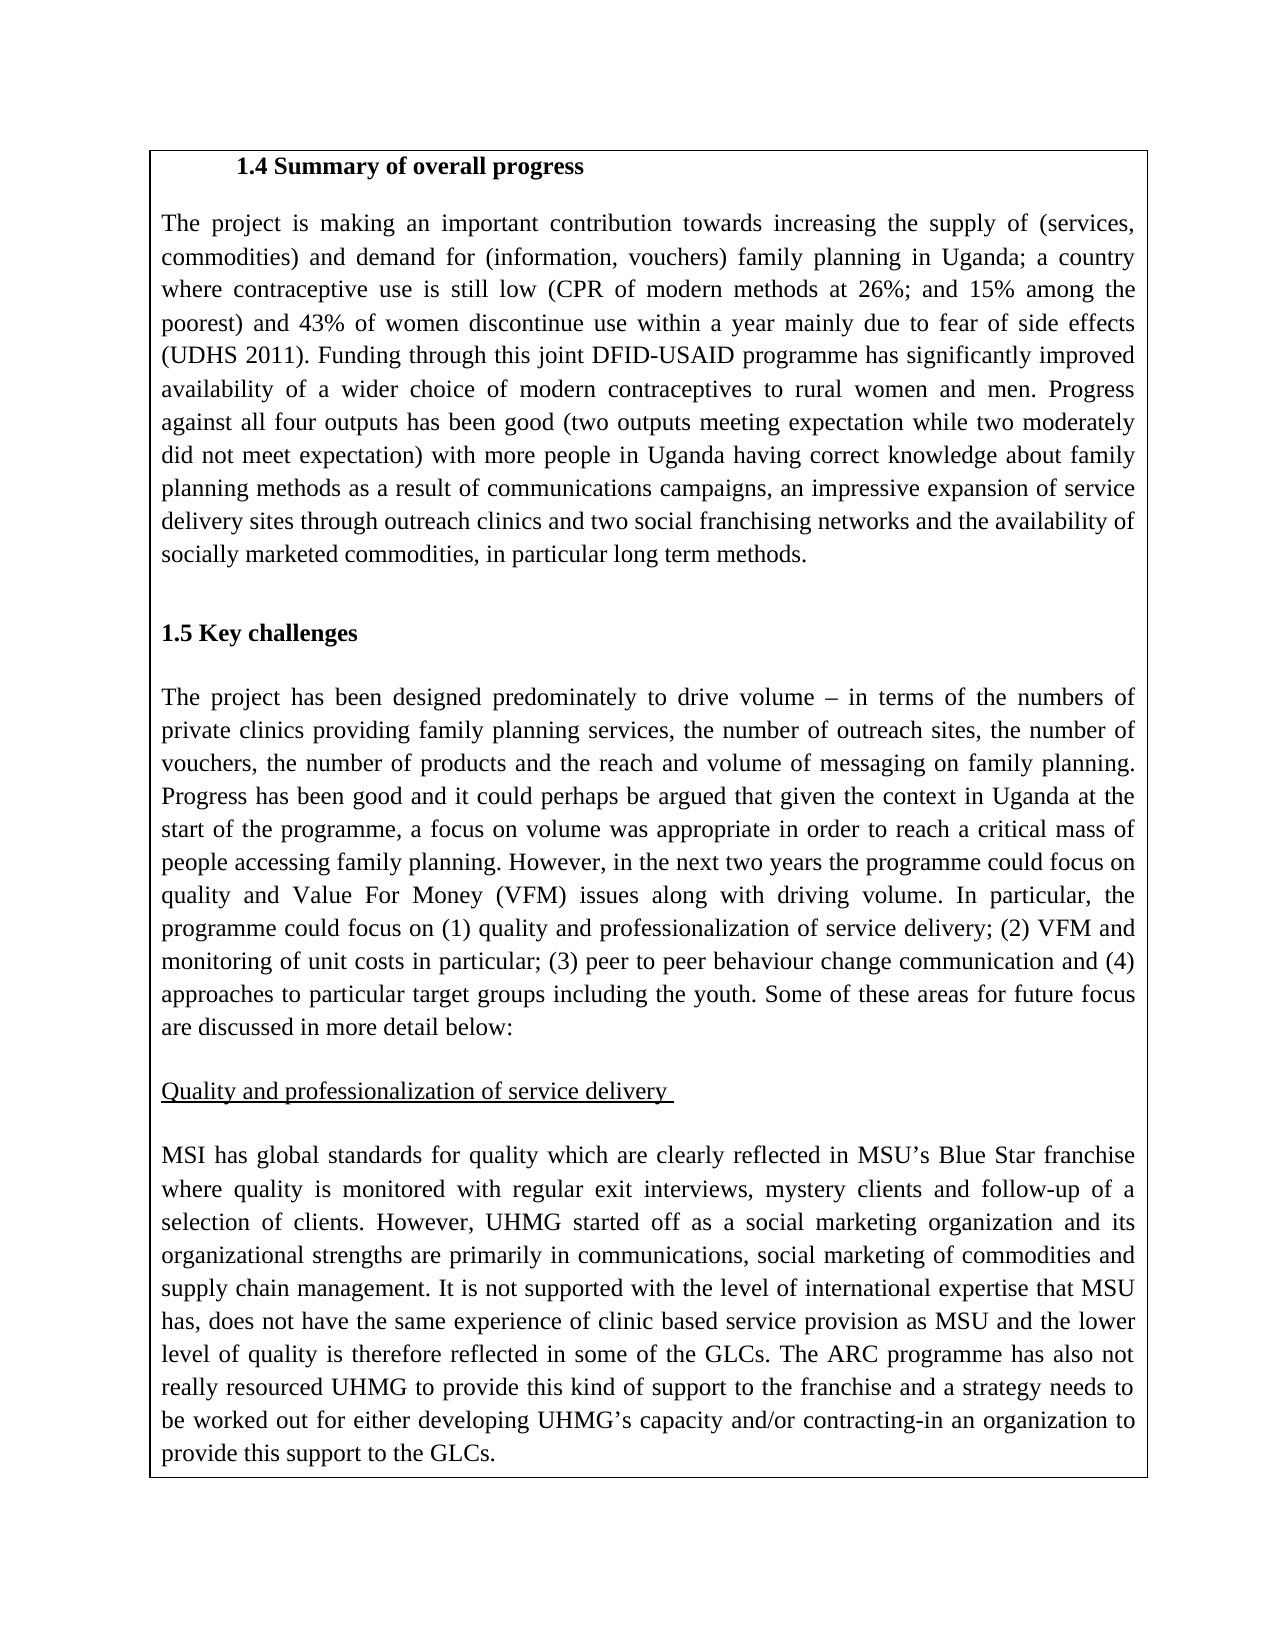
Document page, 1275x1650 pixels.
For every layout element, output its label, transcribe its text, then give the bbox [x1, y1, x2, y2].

table_cell Has the logfame been updated since last review? Yes The following changes were made to the logfame in consultation with both MSU and UHMG: The baseline on the contraceptive prevalence rate (CPR) was revised to reflect data from the 2011 Uganda Demographic Health Survey that was not available at the beginning of the programme. In addition, the milestones were revised to reflect a 1.5% increase in CPR per year following revisions to DFID Uganda’s overall target on CPR. The reporting period was changed from the calendar year to the reporting period under the contract with USAID, October to September. The milestones were revised from cumulative to annual targets. The milestones for Couple Years of Protection were revised upwards based on achievements of the first year that superseded expectations. Output indicator 1.3 was changed from percentage of the population in the 45 districts aware of UHMG socially marketed products to percentage of the population nationally reached with DFID supported FP messaging. This is because measurement of awareness can only take place through an in-depth survey conducted bi-annually. Overall target for milestone 3.1 was increased based on progress in first year and projected increase in uptake of family planning through outreach services. Indicator 3.3 changed to reflect GLCs offering long term family planning methods as opposed to short term family planning methods. This is because DFID support through this programme is procuring long term family planning methods. Overall targets set for indicators 4.1 and 4.3 were increased based on a discussion with MSU on demand generation activities to increase uptake of long acting and permanent methods. Overall output score and description: A Based on the progress to date the programme has met expectation. Direct feedback from the beneficiaries Direct feedback from beneficiaries was mainly collected through interviews and discussions with Government officials at the central and district level, donors supporting family planning, the implementing partners and other stakeholders. In addition field visits were conducted to meet with health workers and clients to get feedback on the benefits and challenges at the peripheral level. It also provided an opportunity to observe the delivery of services through the Blue Star franchise, GLCs and outreaches at public health facilities. It was clear from the discussions with the government officials that ownership of the programme at the district level was good. The district officials recognize that the ARC programme has contributed significantly to the uptake of quality family planning services in the districts in an environment of constrained resources from the public sector. In addition, efforts to work with private providers that the district officials have minimal resources to supervise and quality assure has significantly improved the quality of family planning services in the private sector, particularly through the Blue Star franchise. There has also been a significant improvement in availability of long term methods through this programme. The programme has also included district officials in the implementation of communication campaigns including radio talk shows which has increased uptake of family planning services. It was clear that ownership of the programme at the district level is very strong. However district officials observed that there is still a gap in the knowledge and skills of health care workers in the public sector on provision of particularly long term family planning methods significantly affecting the provision of quality family planning services through routine care in public facilities. In addition, integration of data generated through the outreaches and the private clinics into the Health Management Information Systems needs to be enhanced to improve district reporting and also improve integration of the programmes activities into the district work plan. In discussions with the new assistant commissioner of reproductive health it was clear that while he was aware of the implementation of activities under the programme such as the outreaches and support to private providers, the linkages between DFID and GoU funding to build public sector capacity could be strengthened. The Ministry is aware of the enormous impact the outreach services are having on communities and the contraceptive prevalence rate. The Government fully supports the policy to increase access to family planning services through public/private partnerships. It was reported that the alternative distribution mechanism through UHMG and UHMG’s communication campaigns have contributed significantly to increased awareness on family planning and availability of the commodities in both public (through outreaches) and private facilities. He also noted that the GoU with support from the World Bank is in the initial stages of designing a voucher programme for reproductive health services and will be drawing on some of the experiences of the Blue Star voucher scheme to implement this programme. UNFPA recognizes the huge contribution of support from DFID to increased availability of family planning commodities in both the public and private sectors. From discussions with UNFPA and others it could be inferred that, DFID support for procurement of contraceptives through ARC and GoU-UN JPP has contributed to increased availability of these commodities in country. The quantification and forecasting for contraceptives is done through the reproductive health commodities security committee with several stakeholders including the Ministry of Health. However, it was not clear the extent to which this was becoming more professional or at least forecasting becoming more evidence based or to what extent service information from both the public and the private sector was being used to generate forecasts. Private providers reported that they felt more confident providing family planning services following the training they have received. However, the quality of services varies significantly. From the discussions held with several clients at facilities, it could be inferred that most clients appreciated the services received through outreaches and considered the outreach teams to be highly competent in some cases preferring to wait for outreach teams than come for services through routine care. Long waiting lines during outreaches were however reported as an inconvenience. Summary of overall progress The project is making an important contribution towards increasing the supply of (services, commodities) and demand for (information, vouchers) family planning in Uganda; a country where contraceptive use is still low (CPR of modern methods at 26%; and 15% among the poorest) and 43% of women discontinue use within a year mainly due to fear of side effects (UDHS 2011). Funding through this joint DFID-USAID programme has significantly improved availability of a wider choice of modern contraceptives to rural women and men. Progress against all four outputs has been good (two outputs meeting expectation while two moderately did not meet expectation) with more people in Uganda having correct knowledge about family planning methods as a result of communications campaigns, an impressive expansion of service delivery sites through outreach clinics and two social franchising networks and the availability of socially marketed commodities, in particular long term methods. 1.5 Key challenges The project has been designed predominately to drive volume – in terms of the numbers of private clinics providing family planning services, the number of outreach sites, the number of vouchers, the number of products and the reach and volume of messaging on family planning. Progress has been good and it could perhaps be argued that given the context in Uganda at the start of the programme, a focus on volume was appropriate in order to reach a critical mass of people accessing family planning. However, in the next two years the programme could focus on quality and Value For Money (VFM) issues along with driving volume. In particular, the programme could focus on (1) quality and professionalization of service delivery; (2) VFM and monitoring of unit costs in particular; (3) peer to peer behaviour change communication and (4) approaches to particular target groups including the youth. Some of these areas for future focus are discussed in more detail below: Quality and professionalization of service delivery MSI has global standards for quality which are clearly reflected in MSU’s Blue Star franchise where quality is monitored with regular exit interviews, mystery clients and follow-up of a selection of clients. However, UHMG started off as a social marketing organization and its organizational strengths are primarily in communications, social marketing of commodities and supply chain management. It is not supported with the level of international expertise that MSU has, does not have the same experience of clinic based service provision as MSU and the lower level of quality is therefore reflected in some of the GLCs. The ARC programme has also not really resourced UHMG to provide this kind of support to the franchise and a strategy needs to be worked out for either developing UHMG’s capacity and/or contracting-in an organization to provide this support to the GLCs. There are now three reasonably well developed social franchising organizations in Uganda – MSU, UHMG and PACE, which have regular meeting to share information under the umbrella of the Family Planning consortium. Work is being done, using GIS mapping, to better understand the coverage and reach of these different franchises to develop a more coordinated approach to private sector delivery. Over the next few years it will be important to consider how franchising could be made more professional and how under the Ministry’s leadership social franchisers could move towards developing accreditation and associated standards, quality assurance and monitoring, pricing standardization and a more formal relationship with government. This should be part of the development of a total market approach referred to in section 7 below. MSU is considering how the outreach model could be strengthened to enhance government ownership and capacity with approaches such as the dedicated provider. There are other models of strengthening government outreach, such as working with the regional hospitals to ensure they provide support to the delivery of long acting and permanent methods in lower level facilities, or integrating the delivery of family planning into other maternal and child health programmes such as child health days, which MSU and indeed the GoU- UN JPP should be tasked with to consider. Value for Money The different steps in the DFID value for money framework were considered (see relevant section) and provided assurance that this programmes continues to offer value for money. However, there are no VFM measures in the logframe and there was limited VFM data available on a routine basis to undertake regular VFM analysis. This not only complicates DFID programme oversight but also, more importantly, undermines wider strategic planning for the sector as a whole. Given the importance of this issue, it is therefore recommended that routine monitoring of selected VFM indicators be introduced for the remainder of the programme – ideally through the addition of a new VFM output to the log frame or alternatively in the form of additional reporting. The key VFM indicators concern the ‘efficiency’ of the programme (i.e. transformation of money into outputs). The key efficiency measures are costs of service (including the cost of the commodity) through the different channels. An indicator should be included to the monitor unit cost of procurement and delivery of various contraceptive methods through the different channels. Approaches to target groups The project is designed to focus on reaching the poorest with outreach services in Government clinics, reaching those who can pay through highly subsidized socially marketed commodities and services (vouchers). This focus on delivering to the poorest quintiles is welcome but needs to be better monitored, particularly in Blue Star and Good Life franchises. MSU are considering providing vouchers for free in Northern Uganda which provides an opportunity to further develop the evidence base in this area (i.e. use of free vouchers as a demand creation tool) and should be resourced accordingly so that appropriate data on effectiveness can be collected. Given the structure of the population in Uganda with a large number of youth, and data showing that 23% of girls had sex before 15 years and 64% by 18 years (UDHS 2011), the project should have a stronger focus on youth and adolescents. It will be important to consider what kinds of approaches need to be developed to reach a larger number of young men and women. Annual outcome assessment The overall outcome of the ARC programme is increased use of modern contraception in Uganda. The log frame contains two indicators against which this outcome is assessed. These include; According to the Annual Panel Survey 2012 the contraceptive prevalence rate (CPR) for modern methods of contraception is 30.2%, an improvement from 25.6% in 2011. The increase in CPR in 2013 will be determined through another panel survey whose results will be available in 2014. The Couple Years of Protection (CYP) achieved 77% of the target. Therefore this outcome moderately did not meet expectation. While the outreach service delivery channel has continued to reach large numbers of clients uptake through the other delivery channels needs to be enhanced. Implementation of remedial actions recommended in this report should enable attainment of the overall outcome. [151, 151, 1147, 1477]
